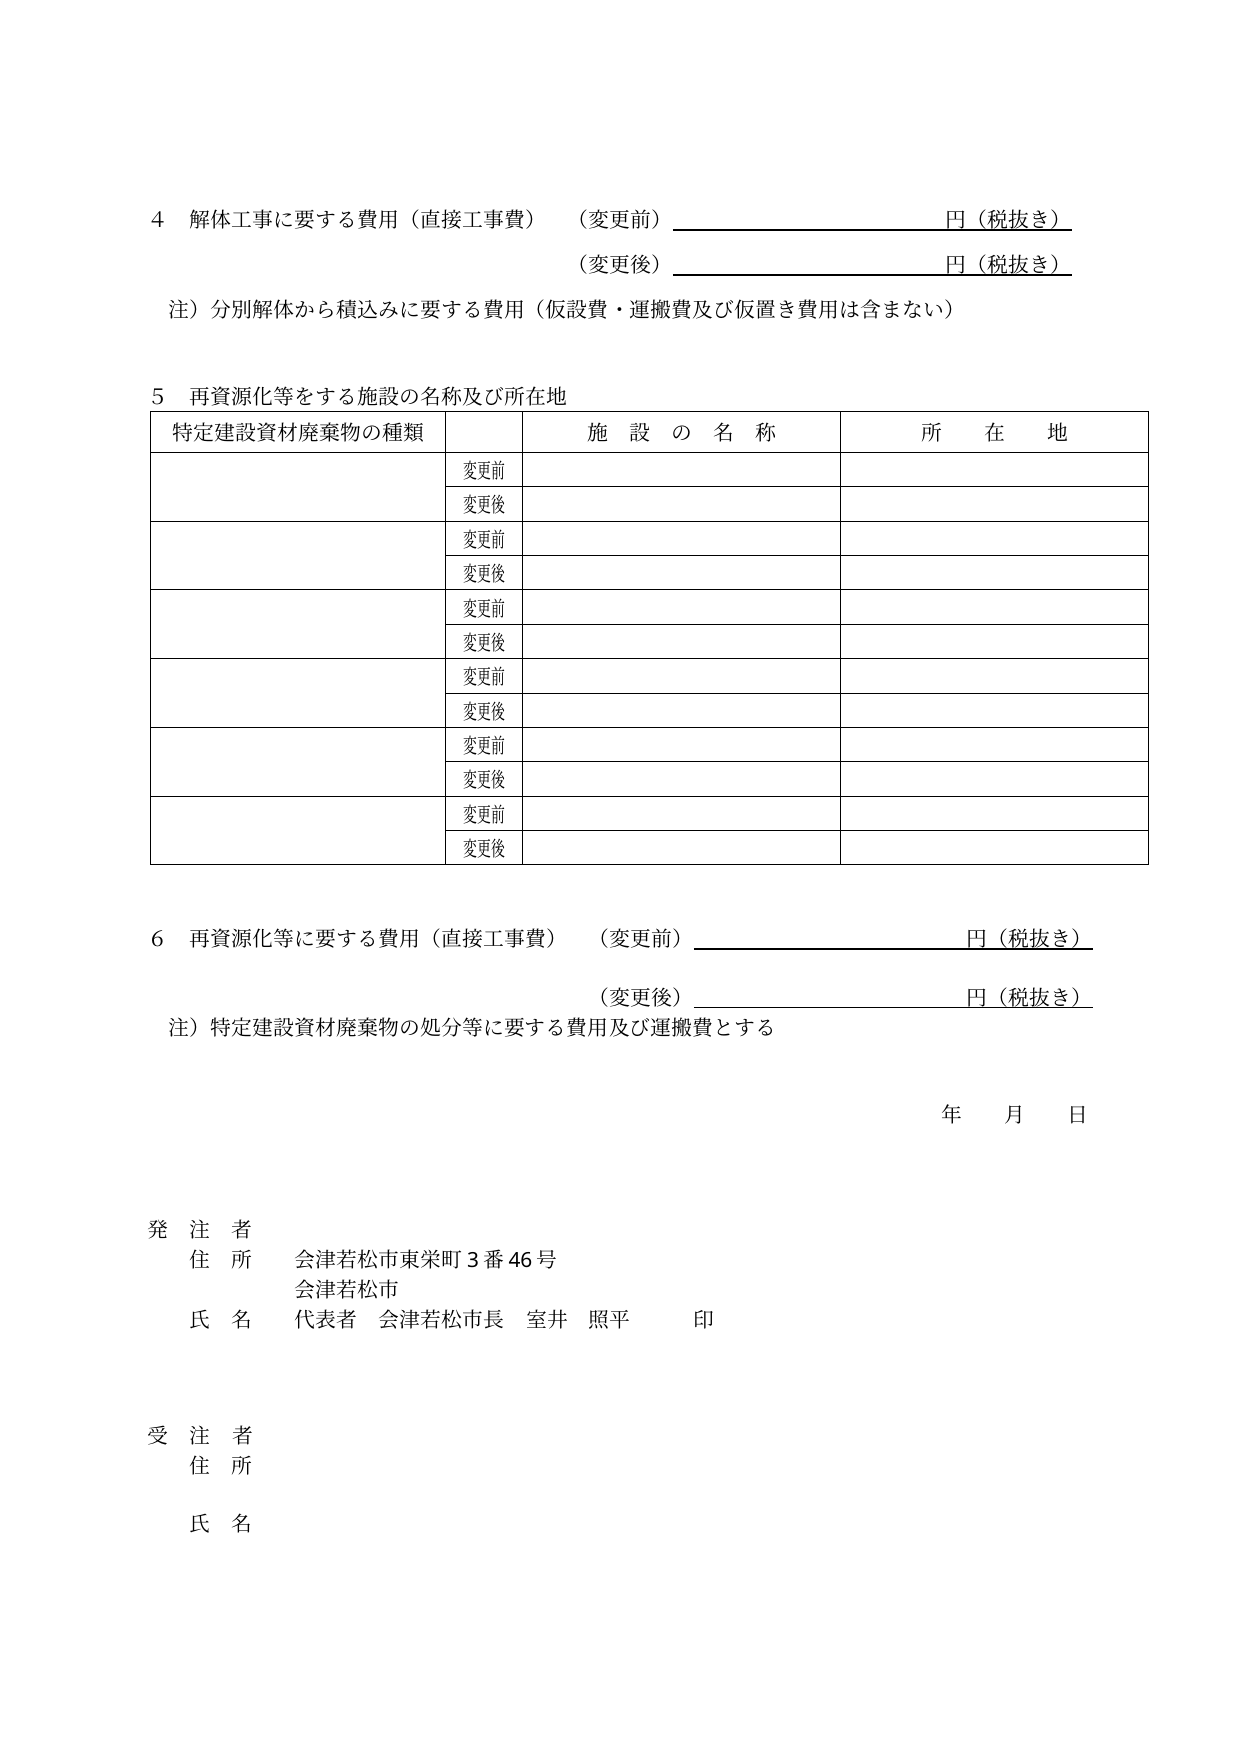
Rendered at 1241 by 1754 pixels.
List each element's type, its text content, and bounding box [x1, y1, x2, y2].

table_cell [151, 659, 445, 727]
text 発 注 者 [148, 1214, 1151, 1244]
table_cell [151, 453, 445, 521]
table_cell 変更後 [446, 487, 522, 521]
table_cell 変更後 [446, 831, 522, 864]
table_cell [841, 797, 1148, 830]
text ５ 再資源化等をする施設の名称及び所在地 [148, 381, 1151, 411]
text （変更後） 円（税抜き） [148, 249, 1151, 279]
table_cell [841, 625, 1148, 658]
table_cell [523, 659, 840, 692]
table_cell 変更前 [446, 590, 522, 624]
table_cell [841, 762, 1148, 796]
table_cell [523, 590, 840, 624]
table_cell 変更前 [446, 797, 522, 830]
table_cell [523, 728, 840, 761]
text 住 所 [148, 1449, 1151, 1479]
table_cell [523, 797, 840, 830]
table_cell [841, 522, 1148, 555]
table_cell [841, 453, 1148, 486]
table_cell [523, 453, 840, 486]
text 注）特定建設資材廃棄物の処分等に要する費用及び運搬費とする [148, 1011, 1151, 1041]
text 注）分別解体から積込みに要する費用（仮設費・運搬費及び仮置き費用は含まない） [148, 294, 1151, 324]
table_cell [151, 797, 445, 864]
table_header 施 設 の 名 称 [523, 412, 840, 452]
table_cell [841, 831, 1148, 864]
text ４ 解体工事に要する費用（直接工事費） （変更前） 円（税抜き） [148, 204, 1151, 234]
text 会津若松市 [148, 1274, 1151, 1304]
table_cell [151, 590, 445, 658]
table_cell 変更前 [446, 522, 522, 555]
text 氏 名 [148, 1508, 1151, 1538]
table_cell 変更前 [446, 453, 522, 486]
table_cell 変更後 [446, 694, 522, 727]
table_header 所 在 地 [841, 412, 1148, 452]
text ６ 再資源化等に要する費用（直接工事費） （変更前） 円（税抜き） [148, 922, 1151, 952]
table_cell [523, 522, 840, 555]
table_cell [523, 762, 840, 796]
table_cell [523, 831, 840, 864]
table_cell [841, 556, 1148, 589]
text 住 所 会津若松市東栄町3番46号 [148, 1244, 1151, 1274]
table_cell 変更前 [446, 728, 522, 761]
table_cell [151, 522, 445, 589]
table_cell [523, 694, 840, 727]
table_header [446, 412, 522, 452]
table_cell 変更後 [446, 556, 522, 589]
table_cell 変更前 [446, 659, 522, 692]
table_header 特定建設資材廃棄物の種類 [151, 412, 445, 452]
text 受 注 者 [148, 1419, 1151, 1449]
table_cell 変更後 [446, 762, 522, 796]
table_cell [841, 590, 1148, 624]
table_cell [841, 728, 1148, 761]
text 氏 名 代表者 会津若松市長 室井 照平 印 [148, 1304, 1151, 1334]
table_cell [151, 728, 445, 796]
table_cell [523, 625, 840, 658]
text 年 月 日 [148, 1098, 1151, 1128]
table_cell [841, 694, 1148, 727]
table_cell [841, 659, 1148, 692]
table_cell 変更後 [446, 625, 522, 658]
text （変更後） 円（税抜き） [148, 981, 1151, 1011]
table_cell [523, 487, 840, 521]
table_cell [523, 556, 840, 589]
table_cell [841, 487, 1148, 521]
